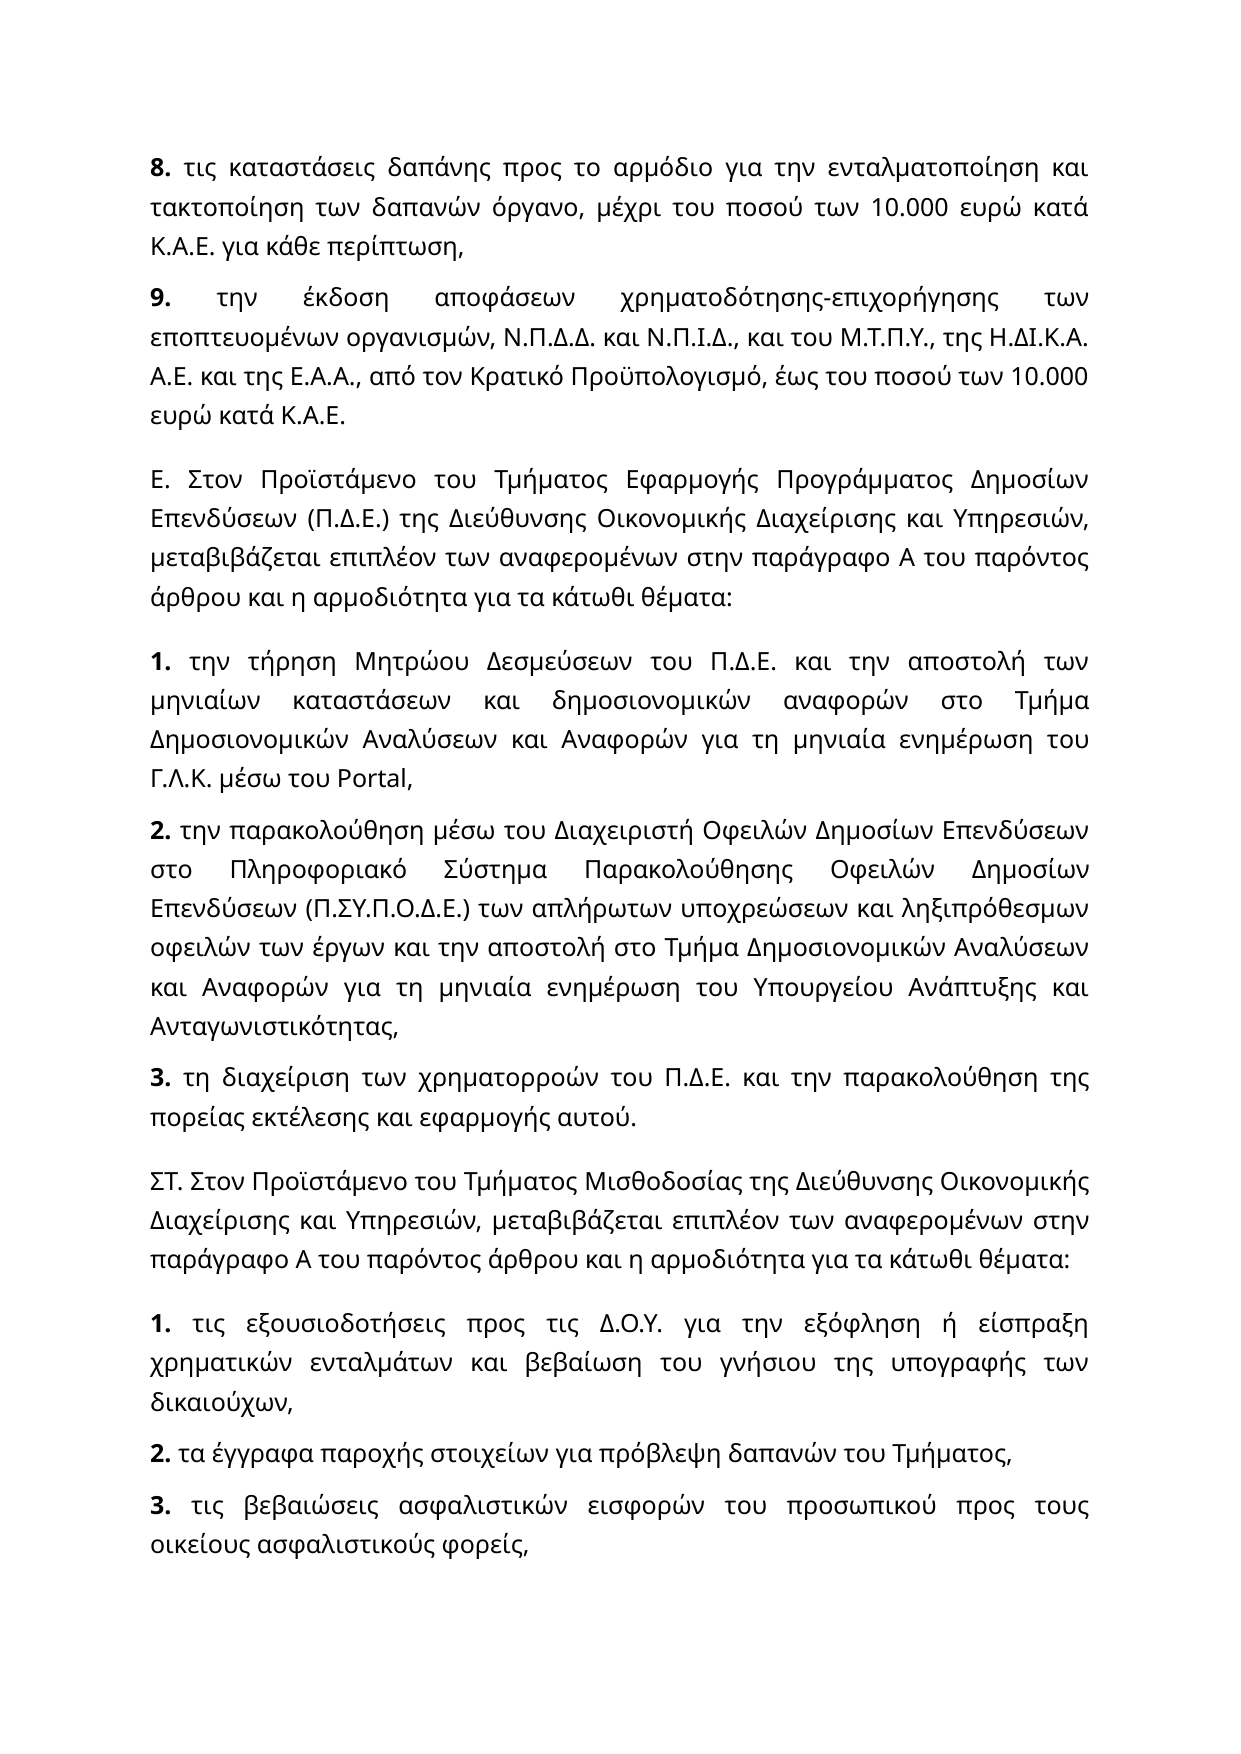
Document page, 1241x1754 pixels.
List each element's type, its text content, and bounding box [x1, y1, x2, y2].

text 9. την έκδοση αποφάσεων χρηματοδότησης-επιχορήγησης των εποπτευομένων οργανισμών, Ν.Π.Δ.Δ. και Ν.Π.Ι.Δ., και του Μ.Τ.Π.Υ., της Η.ΔΙ.Κ.Α. Α.Ε. και της Ε.Α.Α., από τον Κρατικό Προϋπολογισμό, έως του ποσού των 10.000 ευρώ κατά Κ.Α.Ε. [150, 280, 1090, 432]
text 1. την τήρηση Μητρώου Δεσμεύσεων του Π.Δ.Ε. και την αποστολή των μηνιαίων καταστάσεων και δημοσιονομικών αναφορών στο Τμήμα Δημοσιονομικών Αναλύσεων και Αναφορών για τη μηνιαία ενημέρωση του Γ.Λ.Κ. μέσω του Portal, [150, 643, 1090, 795]
text ΣΤ. Στον Προϊστάμενο του Τμήματος Μισθοδοσίας της Διεύθυνσης Οικονομικής Διαχείρισης και Υπηρεσιών, μεταβιβάζεται επιπλέον των αναφερομένων στην παράγραφο Α του παρόντος άρθρου και η αρμοδιότητα για τα κάτωθι θέματα: [150, 1163, 1090, 1276]
text 1. τις εξουσιοδοτήσεις προς τις Δ.Ο.Υ. για την εξόφληση ή είσπραξη χρηματικών ενταλμάτων και βεβαίωση του γνήσιου της υπογραφής των δικαιούχων, [150, 1306, 1090, 1418]
text 2. τα έγγραφα παροχής στοιχείων για πρόβλεψη δαπανών του Τμήματος, [150, 1436, 1090, 1470]
text 2. την παρακολούθηση μέσω του Διαχειριστή Οφειλών Δημοσίων Επενδύσεων στο Πληροφοριακό Σύστημα Παρακολούθησης Οφειλών Δημοσίων Επενδύσεων (Π.ΣΥ.Π.Ο.Δ.Ε.) των απλήρωτων υποχρεώσεων και ληξιπρόθεσμων οφειλών των έργων και την αποστολή στο Τμήμα Δημοσιονομικών Αναλύσεων και Αναφορών για τη μηνιαία ενημέρωση του Υπουργείου Ανάπτυξης και Ανταγωνιστικότητας, [150, 812, 1090, 1042]
text 8. τις καταστάσεις δαπάνης προς το αρμόδιο για την ενταλματοποίηση και τακτοποίηση των δαπανών όργανο, μέχρι του ποσού των 10.000 ευρώ κατά Κ.Α.Ε. για κάθε περίπτωση, [150, 150, 1090, 262]
text 3. τη διαχείριση των χρηματορροών του Π.Δ.Ε. και την παρακολούθηση της πορείας εκτέλεσης και εφαρμογής αυτού. [150, 1060, 1090, 1133]
text Ε. Στον Προϊστάμενο του Τμήματος Εφαρμογής Προγράμματος Δημοσίων Επενδύσεων (Π.Δ.Ε.) της Διεύθυνσης Οικονομικής Διαχείρισης και Υπηρεσιών, μεταβιβάζεται επιπλέον των αναφερομένων στην παράγραφο Α του παρόντος άρθρου και η αρμοδιότητα για τα κάτωθι θέματα: [150, 462, 1090, 613]
text 3. τις βεβαιώσεις ασφαλιστικών εισφορών του προσωπικού προς τους οικείους ασφαλιστικούς φορείς, [150, 1487, 1090, 1561]
